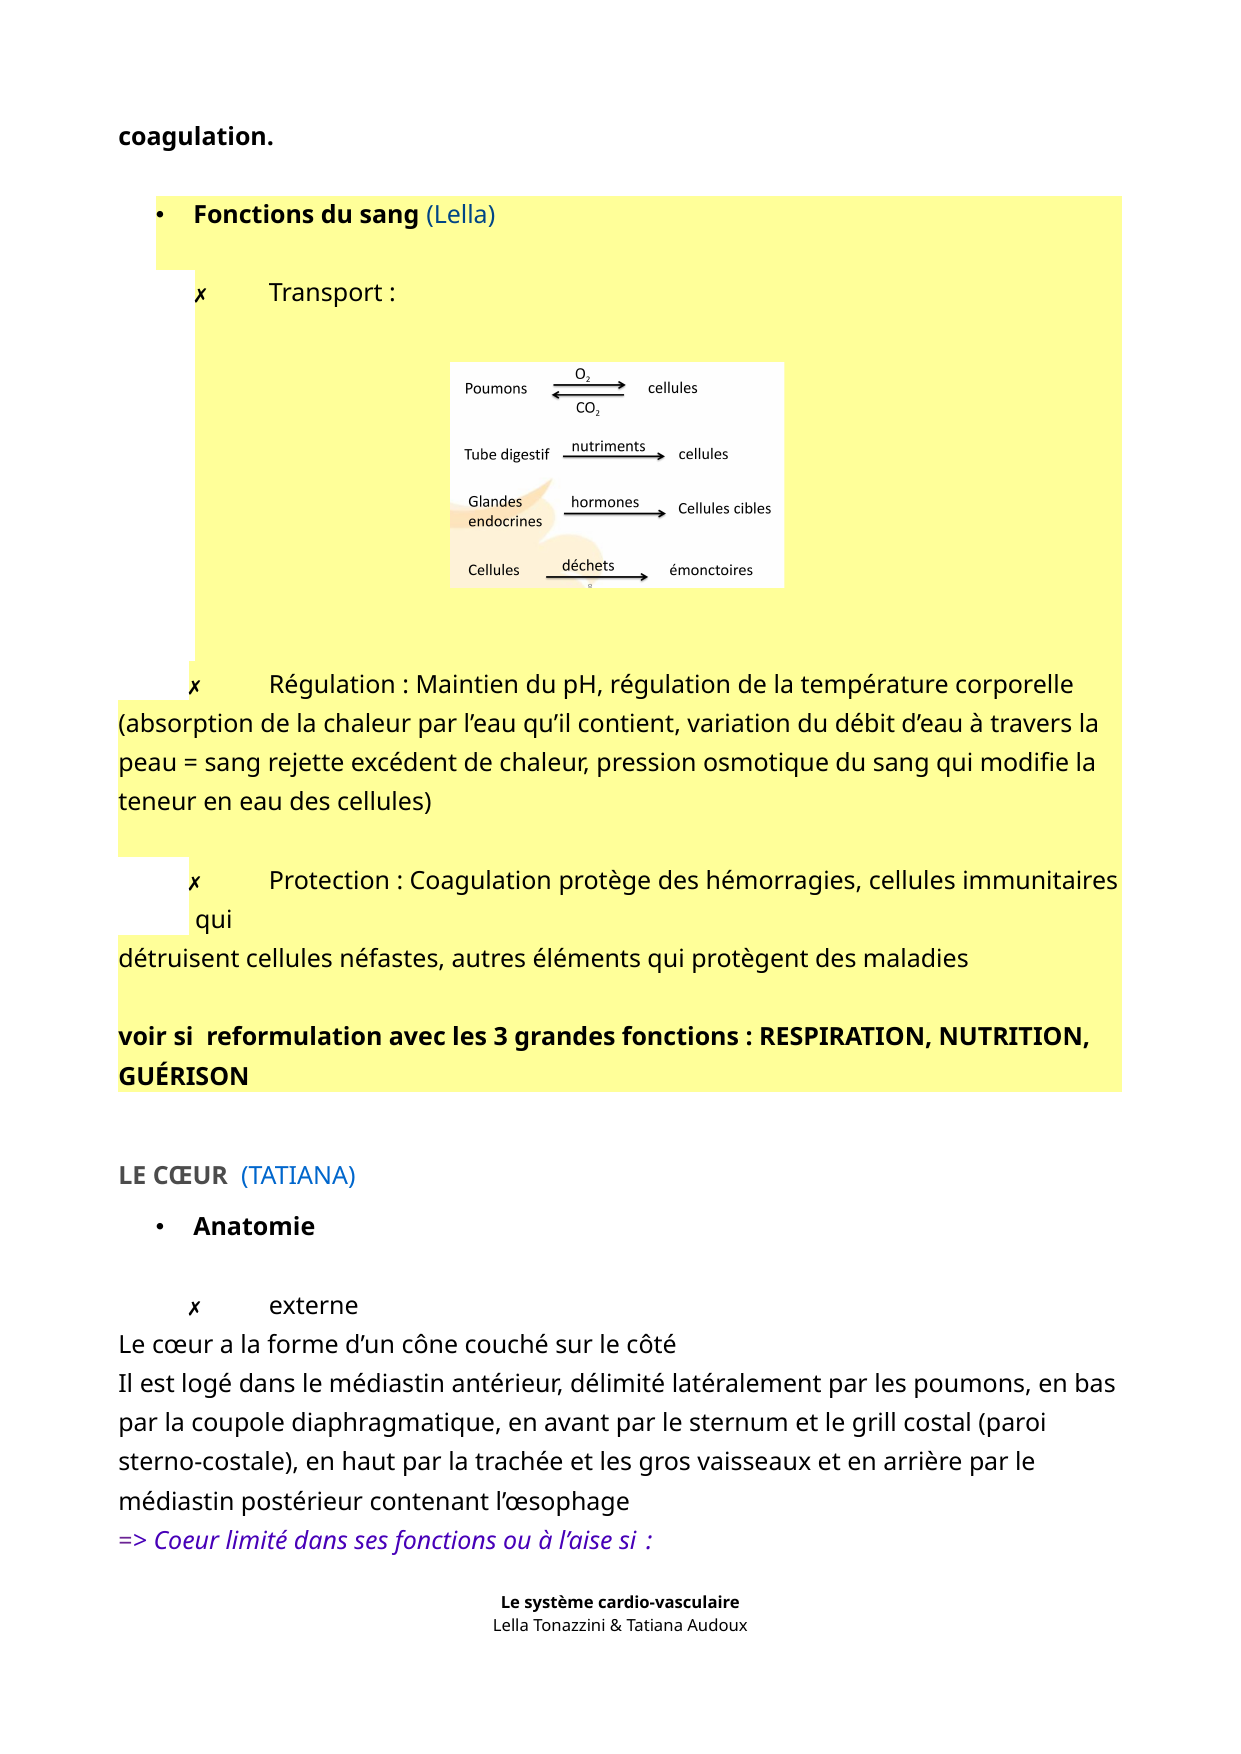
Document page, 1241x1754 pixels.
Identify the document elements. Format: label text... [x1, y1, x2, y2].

text coagulation. [118, 118, 1122, 152]
text peau = sang rejette excédent de chaleur, pression osmotique du sang qui modifie la [118, 745, 1122, 779]
subtitle LE CŒUR (tatiana) [118, 1157, 1122, 1191]
picture [450, 362, 785, 588]
list Transport : [195, 275, 1122, 309]
list Fonctions du sang (Lella) [156, 196, 1122, 231]
text Le cœur a la forme d’un cône couché sur le côté [118, 1326, 1122, 1361]
text teneur en eau des cellules) [118, 784, 1122, 818]
list externe [189, 1287, 1122, 1321]
text voir si reformulation avec les 3 grandes fonctions : RESPIRATION, NUTRITION, GUÉRISON [118, 1019, 1122, 1092]
text => Coeur limité dans ses fonctions ou à l’aise si : [118, 1522, 1122, 1556]
text Il est logé dans le médiastin antérieur, délimité latéralement par les poumons, en bas par la coupole diaphragmatique, en avant par le sternum et le grill costal (paroi sterno-costale), en haut par la trachée et les gros vaisseaux et en arrière par le médiastin postérieur contenant l’œsophage [118, 1366, 1122, 1517]
text détruisent cellules néfastes, autres éléments qui protègent des maladies [118, 941, 1122, 975]
list Anatomie [156, 1209, 1122, 1243]
text (absorption de la chaleur par l’eau qu’il contient, variation du débit d’eau à travers la [118, 706, 1122, 740]
list Régulation : Maintien du pH, régulation de la température corporelle [189, 666, 1122, 701]
list Protection : Coagulation protège des hémorragies, cellules immunitaires qui [189, 862, 1122, 936]
